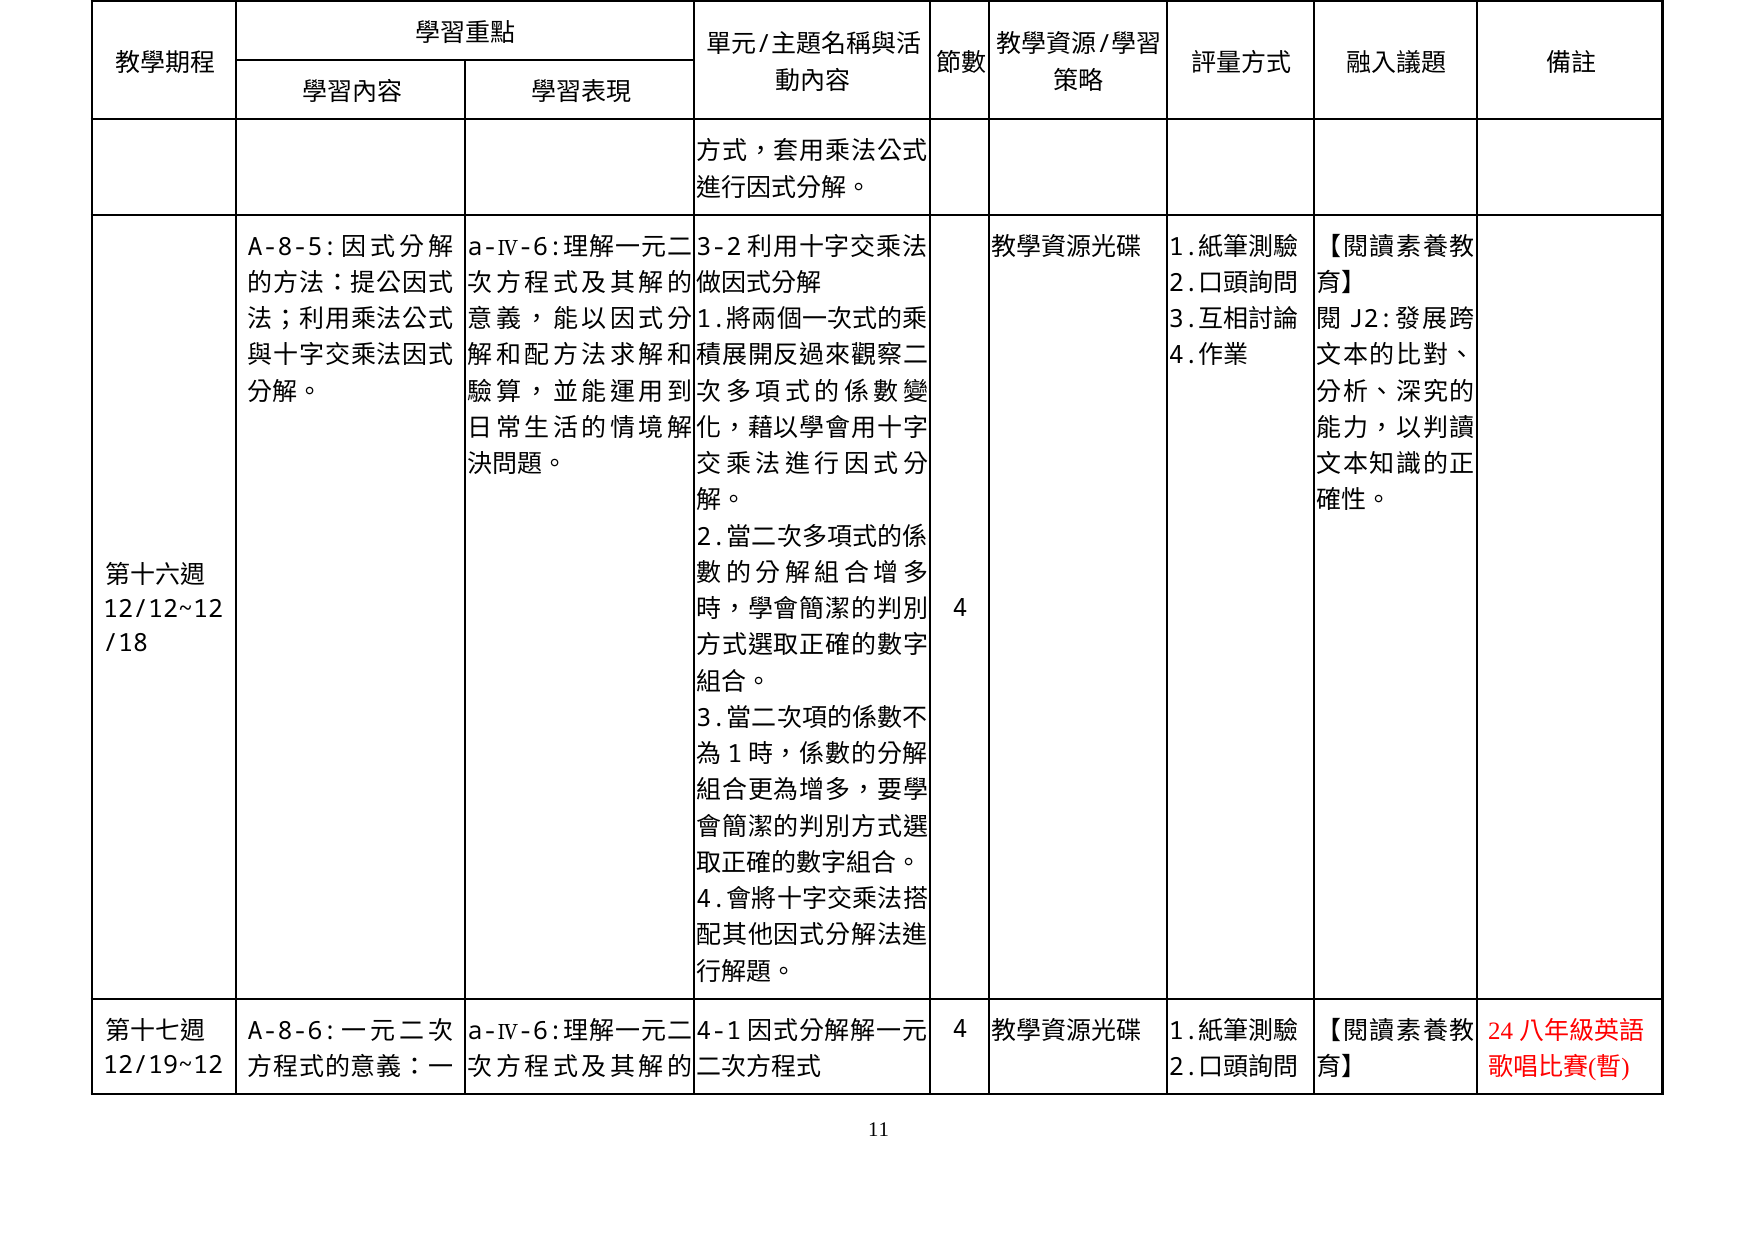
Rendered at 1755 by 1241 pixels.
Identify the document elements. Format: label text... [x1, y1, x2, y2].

table_cell [1315, 120, 1476, 214]
table_cell 教學資源光碟 [990, 1000, 1166, 1093]
table_cell 3-2利用十字交乘法做因式分解 1.將兩個一次式的乘積展開反過來觀察二次多項式的係數變化，藉以學會用十字交乘法進行因式分解。 2.當二次多項式的係數的分解組合增多時，學會簡潔的判別方式選取正確的數字組合。 3.當二次項的係數不為1時，係數的分解組合更為增多，要學會簡潔的判別方式選取正確的數字組合。 4.會將十字交乘法搭配其他因式分解法進行解題。 [695, 216, 929, 998]
table_cell A-8-5:因式分解的方法：提公因式法；利用乘法公式與十字交乘法因式分解。 [237, 216, 464, 998]
table_header 融入議題 [1315, 2, 1476, 118]
table_cell [990, 120, 1166, 214]
table_header 評量方式 [1168, 2, 1313, 118]
table_cell [1478, 216, 1661, 998]
table_cell [1168, 120, 1313, 214]
table_header 備註 [1478, 2, 1661, 118]
table_cell a-Ⅳ-6:理解一元二次方程式及其解的 [466, 1000, 693, 1093]
table_cell [466, 120, 693, 214]
table_cell 4-1因式分解解一元二次方程式 [695, 1000, 929, 1093]
table_cell 【閱讀素養教育】 [1315, 1000, 1476, 1093]
table_header 單元/主題名稱與活動內容 [695, 2, 929, 118]
table_cell 第十六週12/12~12/18 [93, 216, 235, 998]
table_cell 教學資源光碟 [990, 216, 1166, 998]
table_cell [1478, 120, 1661, 214]
table_cell [93, 120, 235, 214]
table_cell 4 [931, 216, 988, 998]
table_header 學習重點 [237, 2, 693, 59]
table_cell 學習表現 [466, 61, 693, 118]
table_cell 【閱讀素養教育】 閱J2:發展跨文本的比對、分析、深究的能力，以判讀文本知識的正確性。 [1315, 216, 1476, 998]
table_cell [237, 120, 464, 214]
table_cell A-8-6:一元二次方程式的意義：一 [237, 1000, 464, 1093]
table_cell 4 [931, 1000, 988, 1093]
table_header 教學資源/學習策略 [990, 2, 1166, 118]
table_cell 1.紙筆測驗 2.口頭詢問 [1168, 1000, 1313, 1093]
table_cell 24 八年級英語歌唱比賽(暫) [1478, 1000, 1661, 1093]
table_cell a-Ⅳ-6:理解一元二次方程式及其解的意義，能以因式分解和配方法求解和驗算，並能運用到日常生活的情境解決問題。 [466, 216, 693, 998]
table_cell 第十七週12/19~12 [93, 1000, 235, 1093]
table_header 教學期程 [93, 2, 235, 118]
table_cell 學習內容 [237, 61, 464, 118]
table_cell [931, 120, 988, 214]
table_cell 3-1利用提公因式或乘法公式做因式分解 1.將平方差的乘法公式(a＋b)(a－b)＝a2－b2反過來，即成為可以用來進行多項式因式分解的平方差公式。 2.將和、差平方的乘法公式反過來，即可用來進行多項式的因式分解。 3.能用代換未知數的方式，套用乘法公式進行因式分解。 [695, 120, 929, 214]
table_header 節數 [931, 2, 988, 118]
table_cell 1.紙筆測驗 2.口頭詢問 3.互相討論 4.作業 [1168, 216, 1313, 998]
